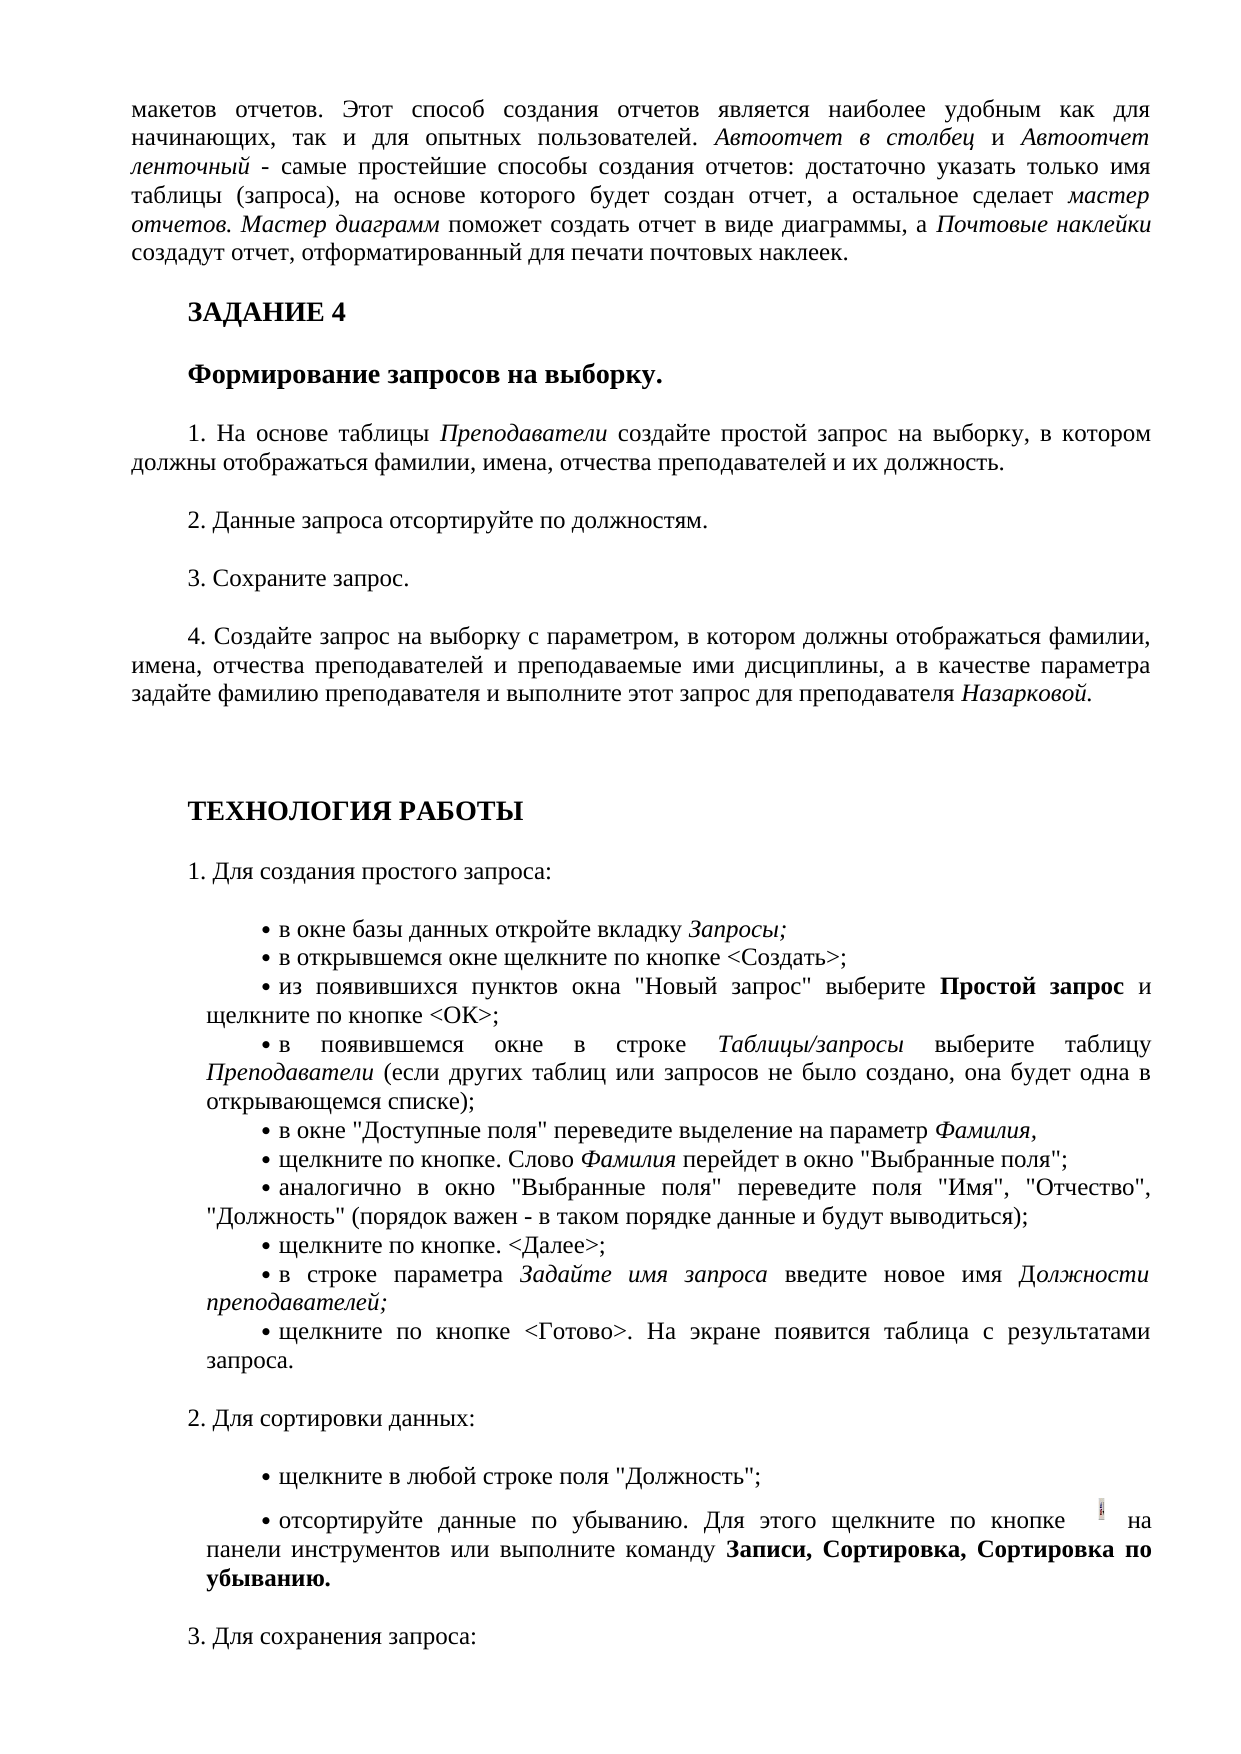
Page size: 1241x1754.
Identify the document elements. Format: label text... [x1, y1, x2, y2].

text 4. Создайте запрос на выборку с параметром, в котором должны отображаться фамилии, имена, отчества преподавателей и преподаваемые ими дисциплины, а в качестве параметра задайте фамилию преподавателя и выполните этот запрос для преподавателя Назарковой. [131, 621, 1152, 707]
list щелкните в любой строке поля "Должность"; [206, 1461, 1152, 1489]
list аналогично в окно "Выбранные поля" переведите поля "Имя", "Отчество", "Должность" (порядок важен - в таком порядке данные и будут выводиться); [206, 1172, 1152, 1230]
text 3. Для сохранения запроса: [131, 1621, 1152, 1649]
text макетов отчетов. Этот способ создания отчетов является наиболее удобным как для начинающих, так и для опытных пользователей. Автоотчет в столбец и Автоотчет ленточный - самые простейшие способы создания отчетов: достаточно указать только имя таблицы (запроса), на основе которого будет создан отчет, а остальное сделает мастер отчетов. Мастер диаграмм поможет создать отчет в виде диаграммы, а Почтовые наклейки создадут отчет, отформатированный для печати почтовых наклеек. [131, 94, 1152, 266]
text 1. На основе таблицы Преподаватели создайте простой запрос на выборку, в котором должны отображаться фамилии, имена, отчества преподавателей и их должность. [131, 418, 1152, 476]
list в появившемся окне в строке Таблицы/запросы выберите таблицу Преподаватели (если других таблиц или запросов не было создано, она будет одна в открывающемся списке); [206, 1029, 1152, 1115]
picture [1098, 1498, 1105, 1520]
text 3. Сохраните запрос. [131, 563, 1152, 592]
subtitle Формирование запросов на выборку. [131, 357, 1152, 389]
text 2. Для сортировки данных: [131, 1403, 1152, 1432]
list отсортируйте данные по убыванию. Для этого щелкните по кнопке на панели инструментов или выполните команду Записи, Сортировка, Сортировка по убыванию. [206, 1489, 1152, 1592]
list в окне "Доступные поля" переведите выделение на параметр Фамилия, [206, 1115, 1152, 1144]
list щелкните по кнопке <Готово>. На экране появится таблица с результатами запроса. [206, 1316, 1152, 1374]
list из появившихся пунктов окна "Новый запрос" выберите Простой запрос и щелкните по кнопке <ОК>; [206, 971, 1152, 1029]
list в открывшемся окне щелкните по кнопке <Создать>; [206, 942, 1152, 971]
text 1. Для создания простого запроса: [131, 856, 1152, 884]
subtitle ЗАДАНИЕ 4 [131, 295, 1152, 328]
list щелкните по кнопке. <Далее>; [206, 1230, 1152, 1259]
list щелкните по кнопке. Слово Фамилия перейдет в окно "Выбранные поля"; [206, 1144, 1152, 1172]
subtitle ТЕХНОЛОГИЯ РАБОТЫ [131, 794, 1152, 827]
list в строке параметра Задайте имя запроса введите новое имя Должности преподавателей; [206, 1259, 1152, 1316]
text 2. Данные запроса отсортируйте по должностям. [131, 505, 1152, 534]
list в окне базы данных откройте вкладку Запросы; [206, 914, 1152, 942]
